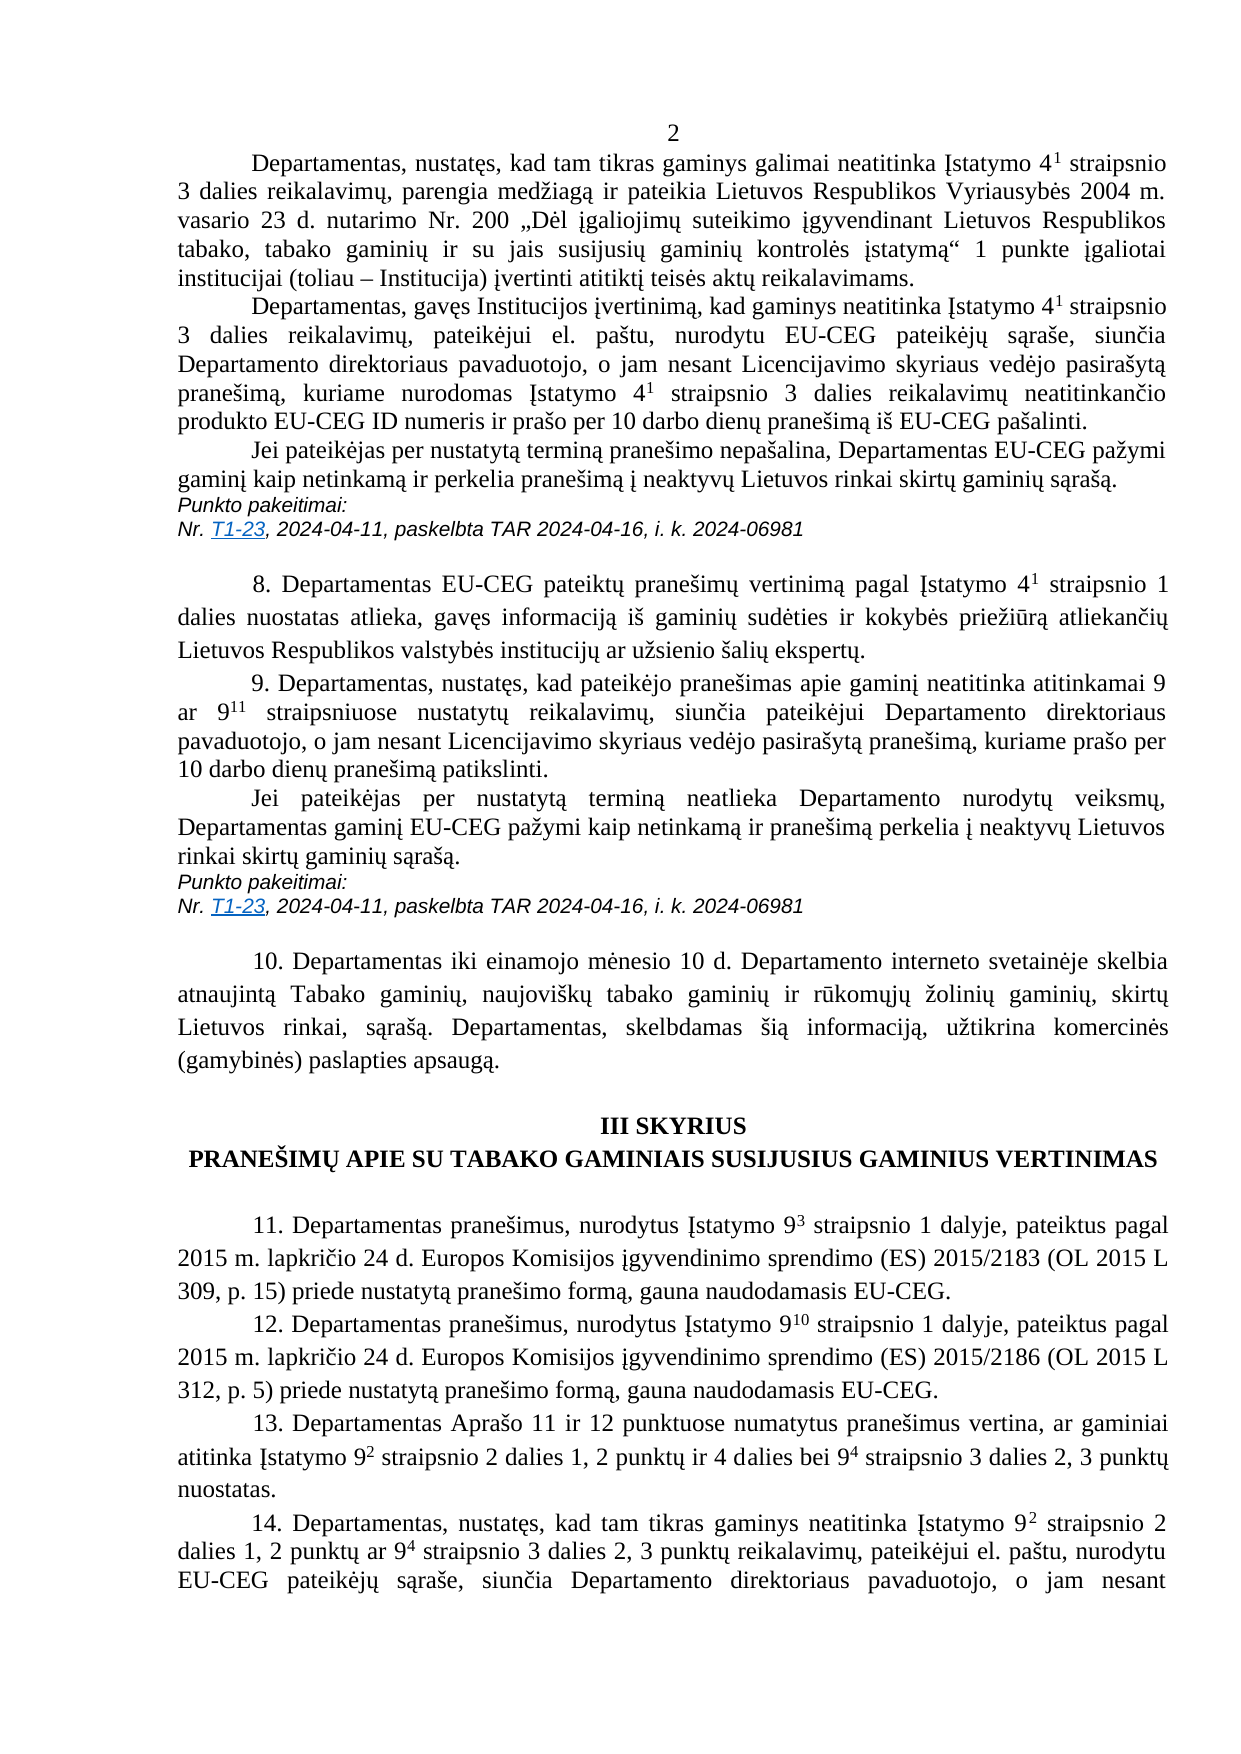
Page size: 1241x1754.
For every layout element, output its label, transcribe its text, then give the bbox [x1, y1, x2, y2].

text 13. Departamentas Aprašo 11 ir 12 punktuose numatytus pranešimus vertina, ar gaminiai atitinka Įstatymo 92 straipsnio 2 dalies 1, 2 punktų ir 4 dalies bei 94 straipsnio 3 dalies 2, 3 punktų nuostatas. [177, 1408, 1169, 1503]
text Punkto pakeitimai: [177, 869, 1169, 893]
text Nr. T1-23, 2024-04-11, paskelbta TAR 2024-04-16, i. k. 2024-06981 [177, 893, 1169, 917]
text 8. Departamentas EU-CEG pateiktų pranešimų vertinimą pagal Įstatymo 41 straipsnio 1 dalies nuostatas atlieka, gavęs informaciją iš gaminių sudėties ir kokybės priežiūrą atliekančių Lietuvos Respublikos valstybės institucijų ar užsienio šalių ekspertų. [177, 569, 1169, 664]
text 14. Departamentas, nustatęs, kad tam tikras gaminys neatitinka Įstatymo 92 straipsnio 2 dalies 1, 2 punktų ar 94 straipsnio 3 dalies 2, 3 punktų reikalavimų, pateikėjui el. paštu, nurodytu EU-CEG pateikėjų sąraše, siunčia Departamento direktoriaus pavaduotojo, o jam nesant [177, 1508, 1167, 1594]
text Nr. T1-23, 2024-04-11, paskelbta TAR 2024-04-16, i. k. 2024-06981 [177, 517, 1169, 541]
text III SKYRIUS [177, 1111, 1169, 1140]
text 9. Departamentas, nustatęs, kad pateikėjo pranešimas apie gaminį neatitinka atitinkamai 9 ar 911 straipsniuose nustatytų reikalavimų, siunčia pateikėjui Departamento direktoriaus pavaduotojo, o jam nesant Licencijavimo skyriaus vedėjo pasirašytą pranešimą, kuriame prašo per 10 darbo dienų pranešimą patikslinti. [177, 668, 1167, 783]
text Punkto pakeitimai: [177, 493, 1169, 517]
text Departamentas, gavęs Institucijos įvertinimą, kad gaminys neatitinka Įstatymo 41 straipsnio 3 dalies reikalavimų, pateikėjui el. paštu, nurodytu EU-CEG pateikėjų sąraše, siunčia Departamento direktoriaus pavaduotojo, o jam nesant Licencijavimo skyriaus vedėjo pasirašytą pranešimą, kuriame nurodomas Įstatymo 41 straipsnio 3 dalies reikalavimų neatitinkančio produkto EU-CEG ID numeris ir prašo per 10 darbo dienų pranešimą iš EU-CEG pašalinti. [177, 291, 1167, 435]
text 11. Departamentas pranešimus, nurodytus Įstatymo 93 straipsnio 1 dalyje, pateiktus pagal 2015 m. lapkričio 24 d. Europos Komisijos įgyvendinimo sprendimo (ES) 2015/2183 (OL 2015 L 309, p. 15) priede nustatytą pranešimo formą, gauna naudodamasis EU-CEG. [177, 1210, 1169, 1305]
text Jei pateikėjas per nustatytą terminą pranešimo nepašalina, Departamentas EU-CEG pažymi gaminį kaip netinkamą ir perkelia pranešimą į neaktyvų Lietuvos rinkai skirtų gaminių sąrašą. [177, 435, 1167, 493]
text Jei pateikėjas per nustatytą terminą neatlieka Departamento nurodytų veiksmų, Departamentas gaminį EU-CEG pažymi kaip netinkamą ir pranešimą perkelia į neaktyvų Lietuvos rinkai skirtų gaminių sąrašą. [177, 783, 1167, 869]
text PRANEŠIMŲ APIE su tabako gaminiais susijusius gaminius VERTINIMAS [177, 1144, 1169, 1173]
text 10. Departamentas iki einamojo mėnesio 10 d. Departamento interneto svetainėje skelbia atnaujintą Tabako gaminių, naujoviškų tabako gaminių ir rūkomųjų žolinių gaminių, skirtų Lietuvos rinkai, sąrašą. Departamentas, skelbdamas šią informaciją, užtikrina komercinės (gamybinės) paslapties apsaugą. [177, 946, 1169, 1074]
text Departamentas, nustatęs, kad tam tikras gaminys galimai neatitinka Įstatymo 41 straipsnio 3 dalies reikalavimų, parengia medžiagą ir pateikia Lietuvos Respublikos Vyriausybės 2004 m. vasario 23 d. nutarimo Nr. 200 „Dėl įgaliojimų suteikimo įgyvendinant Lietuvos Respublikos tabako, tabako gaminių ir su jais susijusių gaminių kontrolės įstatymą“ 1 punkte įgaliotai institucijai (toliau – Institucija) įvertinti atitiktį teisės aktų reikalavimams. [177, 148, 1167, 291]
text 12. Departamentas pranešimus, nurodytus Įstatymo 910 straipsnio 1 dalyje, pateiktus pagal 2015 m. lapkričio 24 d. Europos Komisijos įgyvendinimo sprendimo (ES) 2015/2186 (OL 2015 L 312, p. 5) priede nustatytą pranešimo formą, gauna naudodamasis EU-CEG. [177, 1309, 1169, 1404]
